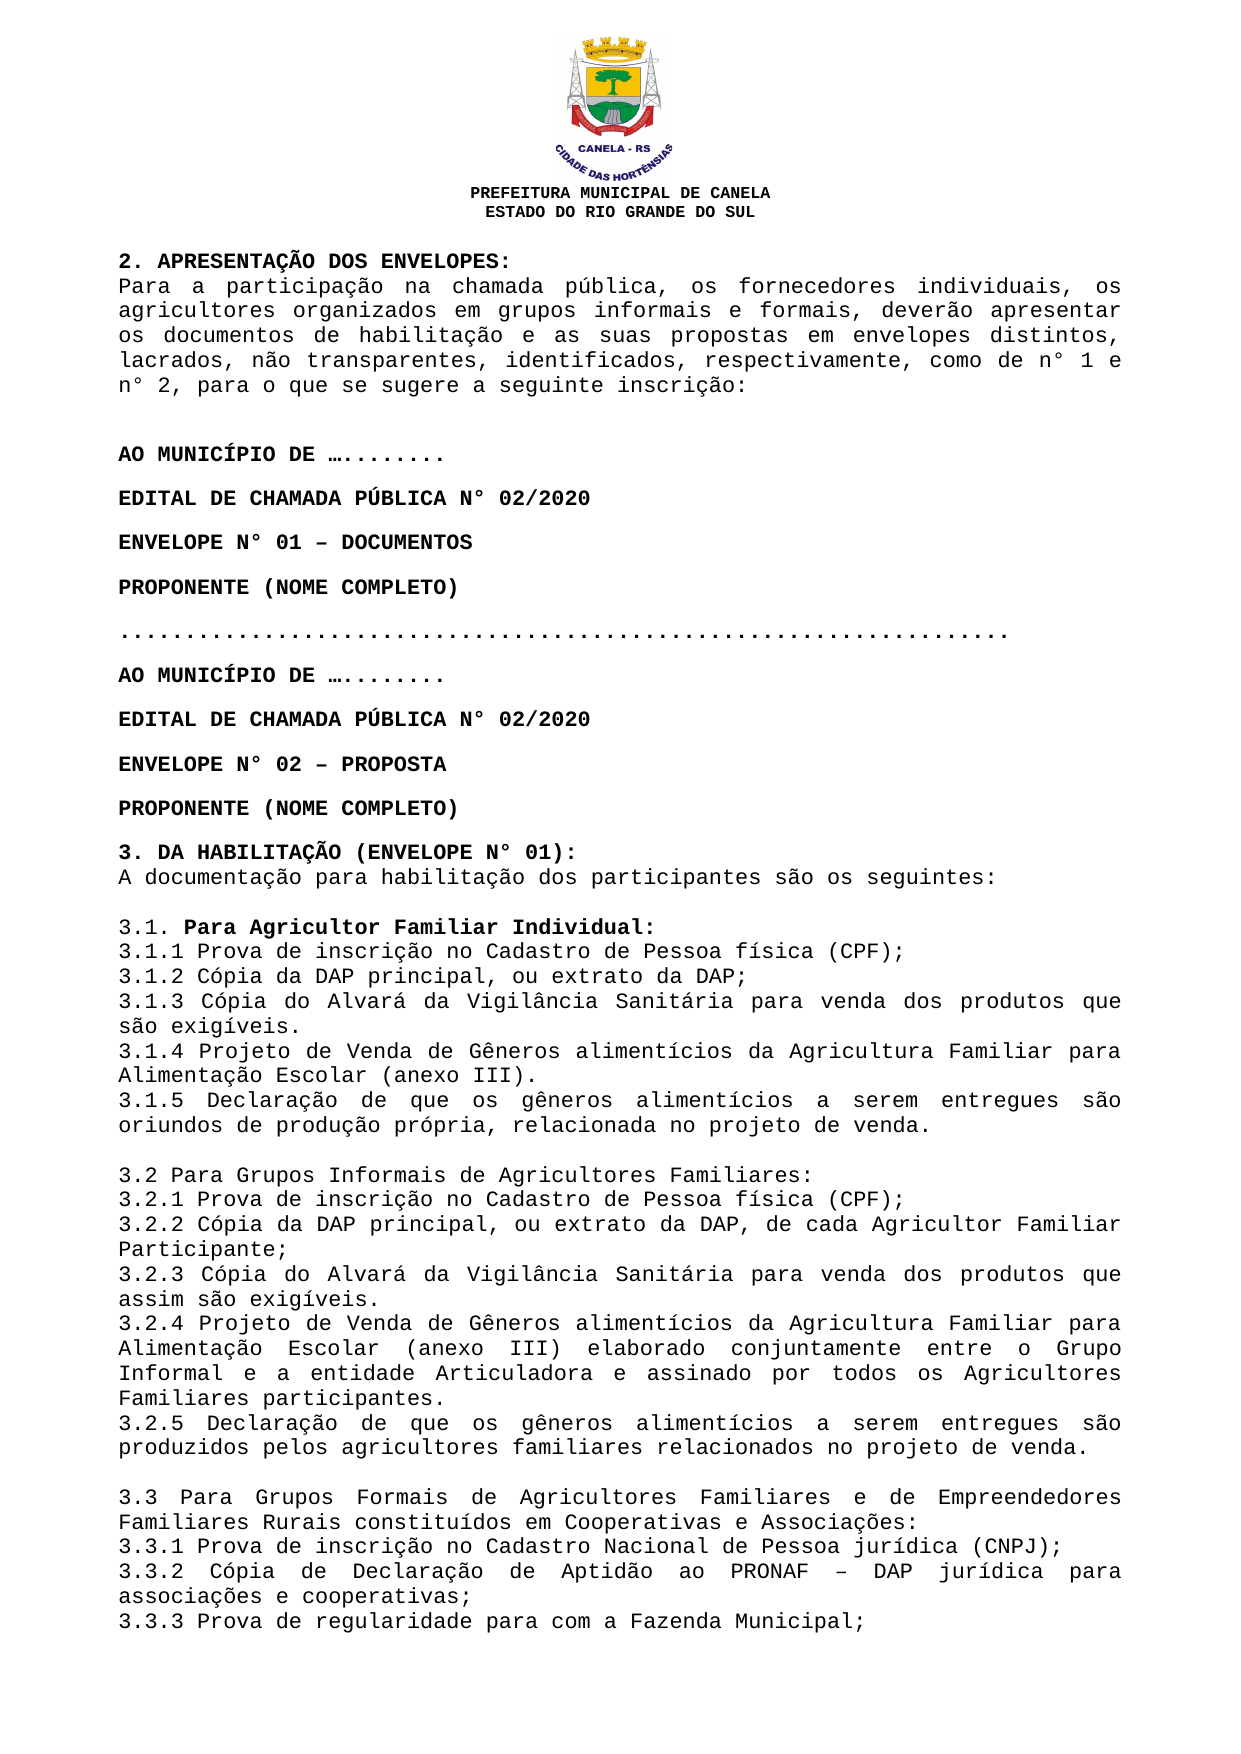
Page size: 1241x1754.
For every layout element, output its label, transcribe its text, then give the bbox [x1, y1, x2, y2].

text 3.1.4 Projeto de Venda de Gêneros alimentícios da Agricultura Familiar para Alimentação Escolar (anexo III). [118, 1040, 1122, 1089]
text PROPONENTE (NOME COMPLETO) [118, 797, 1122, 822]
text 3. DA HABILITAÇÃO (ENVELOPE N° 01): [118, 841, 1122, 866]
text 3.1.3 Cópia do Alvará da Vigilância Sanitária para venda dos produtos que são exigíveis. [118, 990, 1122, 1040]
text Para a participação na chamada pública, os fornecedores individuais, os agricultores organizados em grupos informais e formais, deverão apresentar os documentos de habilitação e as suas propostas em envelopes distintos, lacrados, não transparentes, identificados, respectivamente, como de n° 1 e n° 2, para o que se sugere a seguinte inscrição: [118, 275, 1122, 399]
text EDITAL DE CHAMADA PÚBLICA N° 02/2020 [118, 709, 1122, 733]
text 3.2.4 Projeto de Venda de Gêneros alimentícios da Agricultura Familiar para Alimentação Escolar (anexo III) elaborado conjuntamente entre o Grupo Informal e a entidade Articuladora e assinado por todos os Agricultores Familiares participantes. [118, 1312, 1122, 1412]
text 3.2.5 Declaração de que os gêneros alimentícios a serem entregues são produzidos pelos agricultores familiares relacionados no projeto de venda. [118, 1412, 1122, 1461]
text 3.3.3 Prova de regularidade para com a Fazenda Municipal; [118, 1610, 1122, 1635]
text 3.2 Para Grupos Informais de Agricultores Familiares: [118, 1164, 1122, 1188]
text 3.3.2 Cópia de Declaração de Aptidão ao PRONAF – DAP jurídica para associações e cooperativas; [118, 1560, 1122, 1610]
text 3.2.1 Prova de inscrição no Cadastro de Pessoa física (CPF); [118, 1188, 1122, 1213]
text 2. APRESENTAÇÃO DOS ENVELOPES: [118, 250, 1122, 275]
text 3.1.1 Prova de inscrição no Cadastro de Pessoa física (CPF); [118, 941, 1122, 965]
text ENVELOPE N° 01 – DOCUMENTOS [118, 532, 1122, 556]
text .................................................................... [118, 620, 1122, 645]
text EDITAL DE CHAMADA PÚBLICA N° 02/2020 [118, 487, 1122, 512]
text AO MUNICÍPIO DE …........ [118, 664, 1122, 689]
text 3.1.2 Cópia da DAP principal, ou extrato da DAP; [118, 965, 1122, 990]
text 3.3 Para Grupos Formais de Agricultores Familiares e de Empreendedores Familiares Rurais constituídos em Cooperativas e Associações: [118, 1486, 1122, 1536]
text A documentação para habilitação dos participantes são os seguintes: [118, 866, 1122, 891]
text AO MUNICÍPIO DE …........ [118, 443, 1122, 468]
text 3.3.1 Prova de inscrição no Cadastro Nacional de Pessoa jurídica (CNPJ); [118, 1536, 1122, 1560]
picture [555, 37, 673, 181]
text 3.1. Para Agricultor Familiar Individual: [118, 916, 1122, 941]
text PROPONENTE (NOME COMPLETO) [118, 576, 1122, 601]
text 3.2.2 Cópia da DAP principal, ou extrato da DAP, de cada Agricultor Familiar Participante; [118, 1213, 1122, 1263]
text ENVELOPE N° 02 – PROPOSTA [118, 753, 1122, 778]
text 3.1.5 Declaração de que os gêneros alimentícios a serem entregues são oriundos de produção própria, relacionada no projeto de venda. [118, 1089, 1122, 1139]
text 3.2.3 Cópia do Alvará da Vigilância Sanitária para venda dos produtos que assim são exigíveis. [118, 1263, 1122, 1312]
